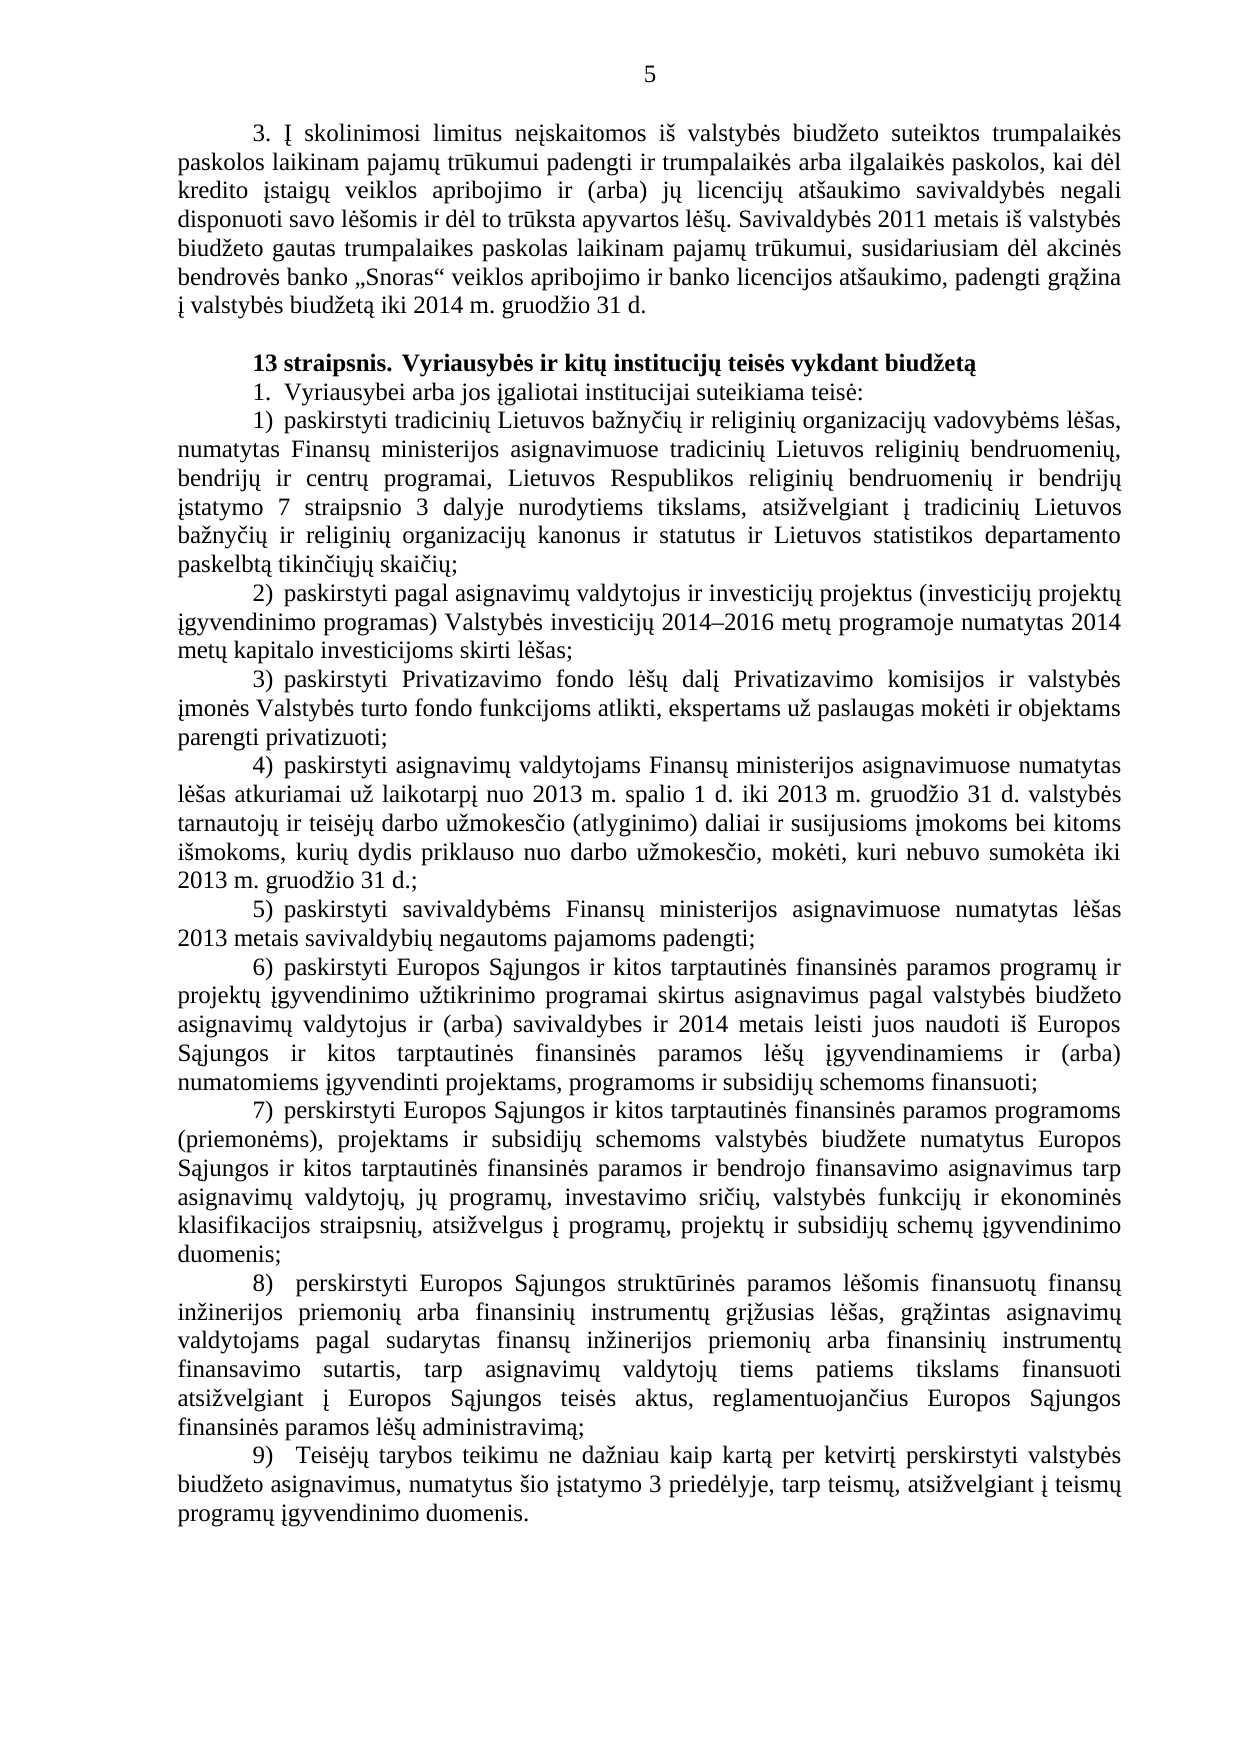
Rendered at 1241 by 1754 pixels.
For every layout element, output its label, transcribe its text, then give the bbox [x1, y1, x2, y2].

text 1. Vyriausybei arba jos įgaliotai institucijai suteikiama teisė: [177, 377, 1122, 406]
text 2) paskirstyti pagal asignavimų valdytojus ir investicijų projektus (investicijų projektų įgyvendinimo programas) Valstybės investicijų 2014–2016 metų programoje numatytas 2014 metų kapitalo investicijoms skirti lėšas; [177, 578, 1122, 664]
text 13 straipsnis. Vyriausybės ir kitų institucijų teisės vykdant biudžetą [252, 348, 1122, 377]
text 7) perskirstyti Europos Sąjungos ir kitos tarptautinės finansinės paramos programoms (priemonėms), projektams ir subsidijų schemoms valstybės biudžete numatytus Europos Sąjungos ir kitos tarptautinės finansinės paramos ir bendrojo finansavimo asignavimus tarp asignavimų valdytojų, jų programų, investavimo sričių, valstybės funkcijų ir ekonominės klasifikacijos straipsnių, atsižvelgus į programų, projektų ir subsidijų schemų įgyvendinimo duomenis; [177, 1096, 1122, 1268]
text 3) paskirstyti Privatizavimo fondo lėšų dalį Privatizavimo komisijos ir valstybės įmonės Valstybės turto fondo funkcijoms atlikti, ekspertams už paslaugas mokėti ir objektams parengti privatizuoti; [177, 664, 1122, 751]
text 5) paskirstyti savivaldybėms Finansų ministerijos asignavimuose numatytas lėšas 2013 metais savivaldybių negautoms pajamoms padengti; [177, 894, 1122, 952]
text 1) paskirstyti tradicinių Lietuvos bažnyčių ir religinių organizacijų vadovybėms lėšas, numatytas Finansų ministerijos asignavimuose tradicinių Lietuvos religinių bendruomenių, bendrijų ir centrų programai, Lietuvos Respublikos religinių bendruomenių ir bendrijų įstatymo 7 straipsnio 3 dalyje nurodytiems tikslams, atsižvelgiant į tradicinių Lietuvos bažnyčių ir religinių organizacijų kanonus ir statutus ir Lietuvos statistikos departamento paskelbtą tikinčiųjų skaičių; [177, 406, 1122, 578]
text 8) perskirstyti Europos Sąjungos struktūrinės paramos lėšomis finansuotų finansų inžinerijos priemonių arba finansinių instrumentų grįžusias lėšas, grąžintas asignavimų valdytojams pagal sudarytas finansų inžinerijos priemonių arba finansinių instrumentų finansavimo sutartis, tarp asignavimų valdytojų tiems patiems tikslams finansuoti atsižvelgiant į Europos Sąjungos teisės aktus, reglamentuojančius Europos Sąjungos finansinės paramos lėšų administravimą; [177, 1268, 1122, 1441]
text 9) Teisėjų tarybos teikimu ne dažniau kaip kartą per ketvirtį perskirstyti valstybės biudžeto asignavimus, numatytus šio įstatymo 3 priedėlyje, tarp teismų, atsižvelgiant į teismų programų įgyvendinimo duomenis. [177, 1441, 1122, 1527]
text 4) paskirstyti asignavimų valdytojams Finansų ministerijos asignavimuose numatytas lėšas atkuriamai už laikotarpį nuo 2013 m. spalio 1 d. iki 2013 m. gruodžio 31 d. valstybės tarnautojų ir teisėjų darbo užmokesčio (atlyginimo) daliai ir susijusioms įmokoms bei kitoms išmokoms, kurių dydis priklauso nuo darbo užmokesčio, mokėti, kuri nebuvo sumokėta iki 2013 m. gruodžio 31 d.; [177, 751, 1122, 894]
text 3. Į skolinimosi limitus neįskaitomos iš valstybės biudžeto suteiktos trumpalaikės paskolos laikinam pajamų trūkumui padengti ir trumpalaikės arba ilgalaikės paskolos, kai dėl kredito įstaigų veiklos apribojimo ir (arba) jų licencijų atšaukimo savivaldybės negali disponuoti savo lėšomis ir dėl to trūksta apyvartos lėšų. Savivaldybės 2011 metais iš valstybės biudžeto gautas trumpalaikes paskolas laikinam pajamų trūkumui, susidariusiam dėl akcinės bendrovės banko „Snoras“ veiklos apribojimo ir banko licencijos atšaukimo, padengti grąžina į valstybės biudžetą iki 2014 m. gruodžio 31 d. [177, 118, 1122, 319]
text 6) paskirstyti Europos Sąjungos ir kitos tarptautinės finansinės paramos programų ir projektų įgyvendinimo užtikrinimo programai skirtus asignavimus pagal valstybės biudžeto asignavimų valdytojus ir (arba) savivaldybes ir 2014 metais leisti juos naudoti iš Europos Sąjungos ir kitos tarptautinės finansinės paramos lėšų įgyvendinamiems ir (arba) numatomiems įgyvendinti projektams, programoms ir subsidijų schemoms finansuoti; [177, 952, 1122, 1096]
